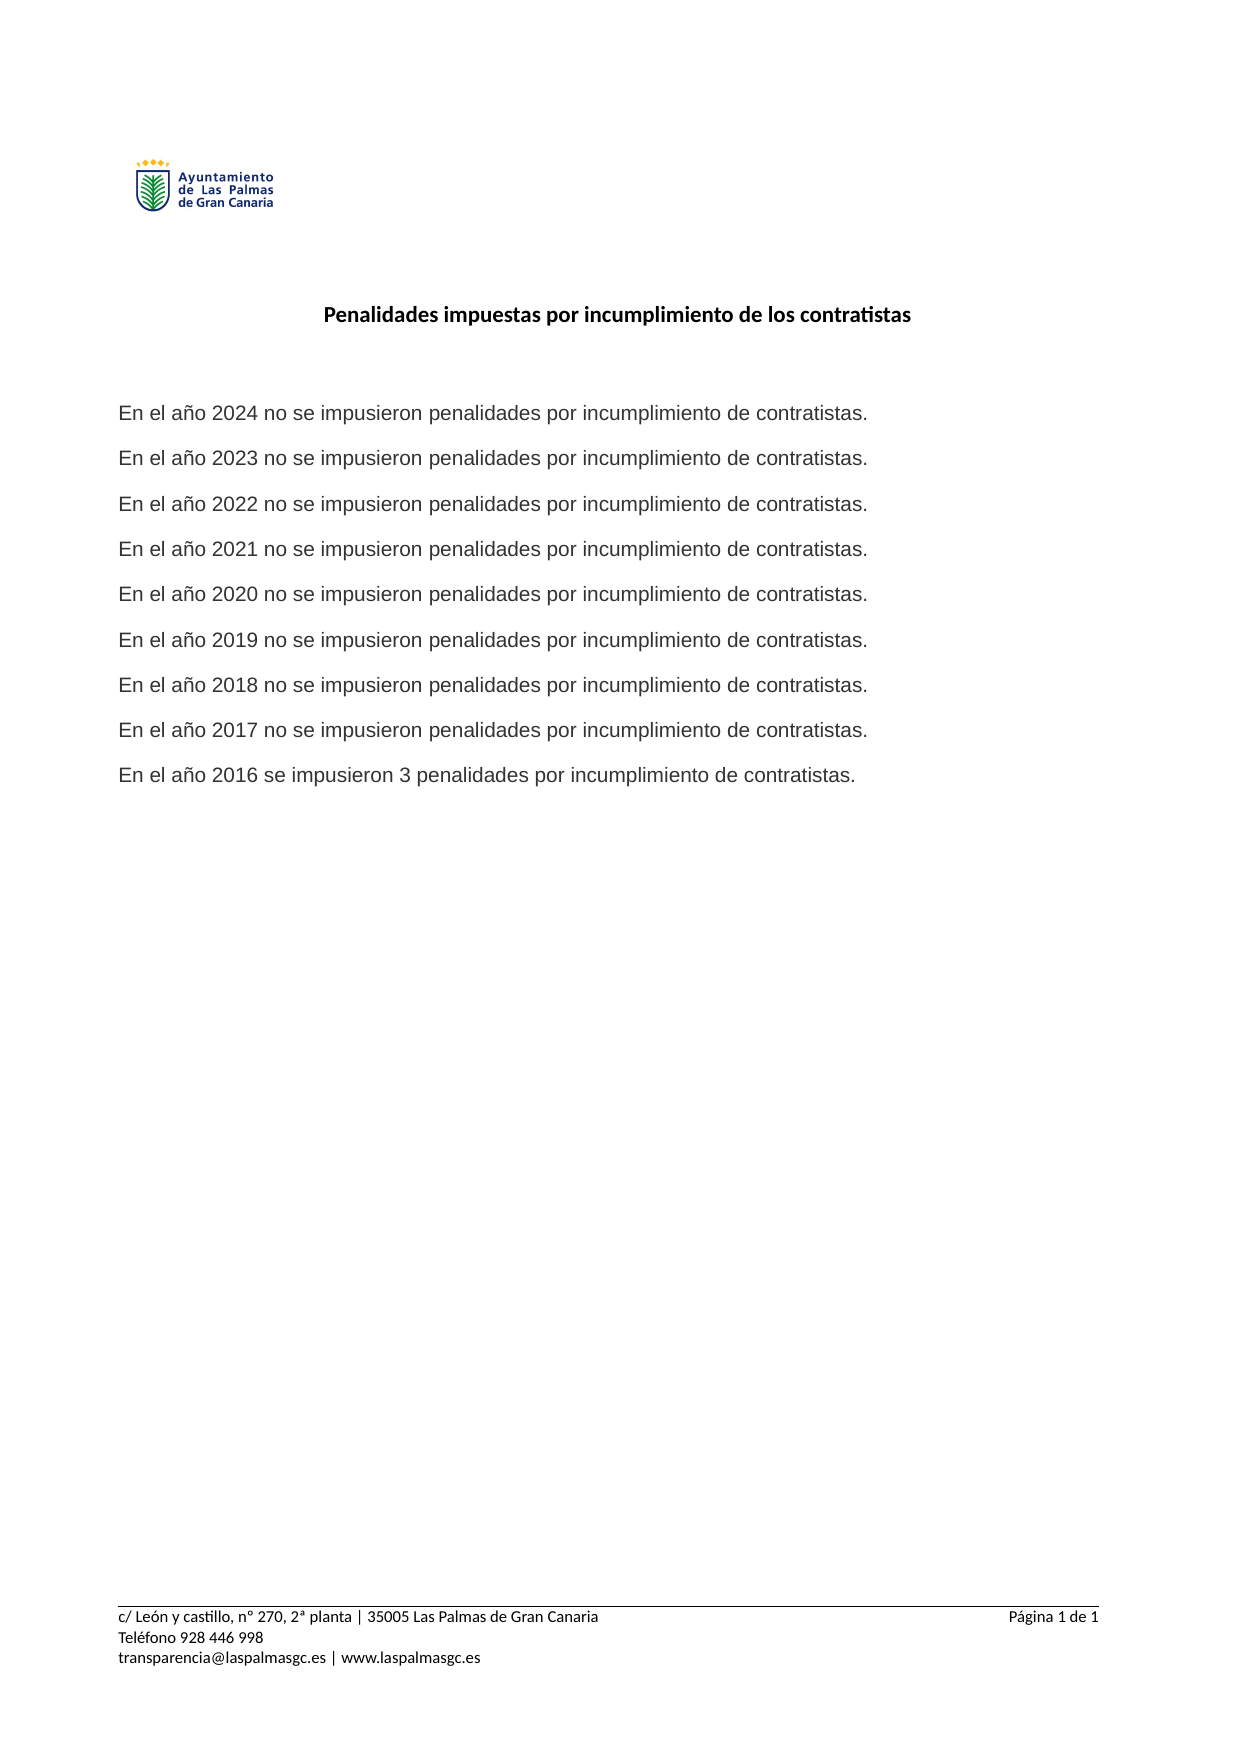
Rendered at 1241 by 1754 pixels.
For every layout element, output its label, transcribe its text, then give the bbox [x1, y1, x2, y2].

text En el año 2016 se impusieron 3 penalidades por incumplimiento de contratistas. [118, 756, 1122, 787]
text Penalidades impuestas por incumplimiento de los contratistas [118, 300, 1122, 328]
text En el año 2020 no se impusieron penalidades por incumplimiento de contratistas. [118, 575, 1122, 606]
text En el año 2022 no se impusieron penalidades por incumplimiento de contratistas. [118, 484, 1122, 515]
text En el año 2021 no se impusieron penalidades por incumplimiento de contratistas. [118, 529, 1122, 561]
text En el año 2019 no se impusieron penalidades por incumplimiento de contratistas. [118, 620, 1122, 651]
text En el año 2017 no se impusieron penalidades por incumplimiento de contratistas. [118, 711, 1122, 742]
text En el año 2018 no se impusieron penalidades por incumplimiento de contratistas. [118, 665, 1122, 697]
text En el año 2023 no se impusieron penalidades por incumplimiento de contratistas. [118, 439, 1122, 470]
text En el año 2024 no se impusieron penalidades por incumplimiento de contratistas. [118, 393, 1122, 425]
